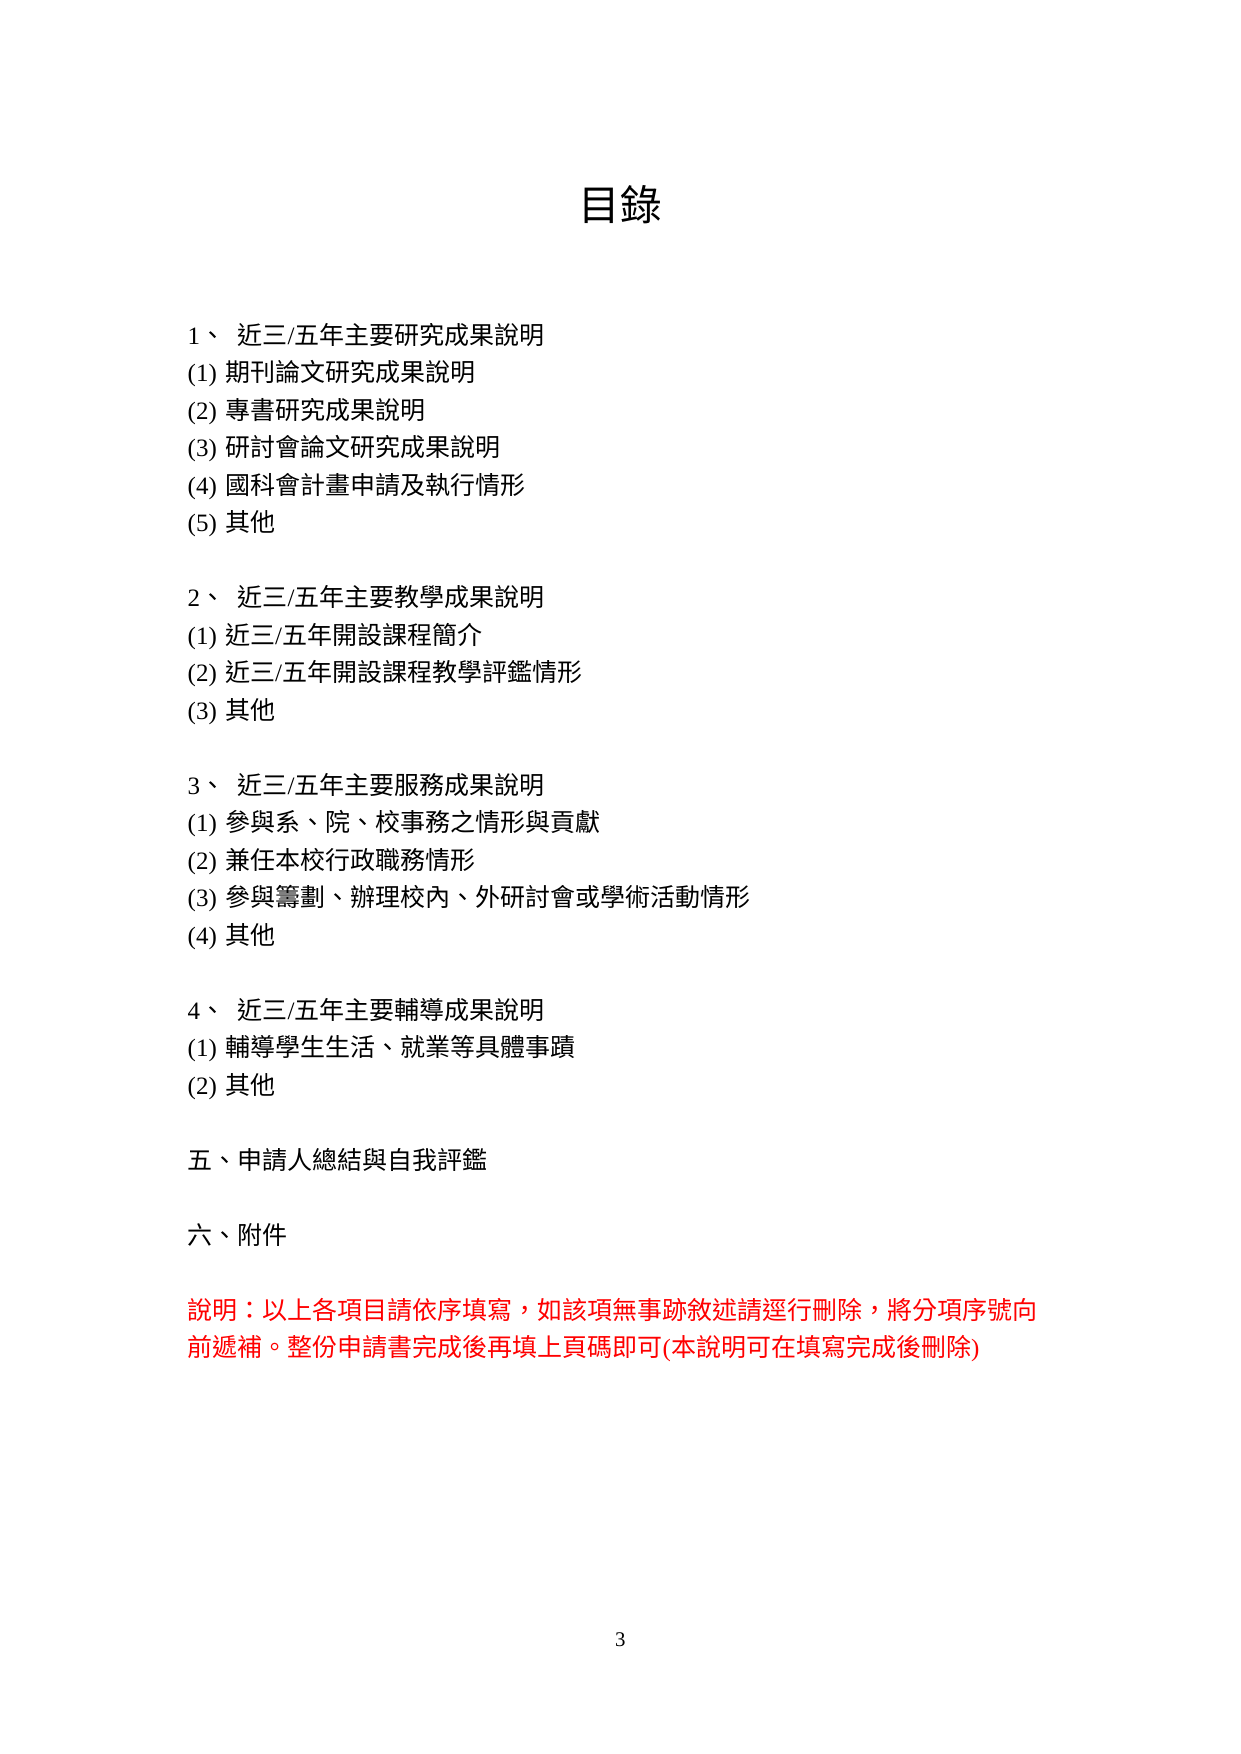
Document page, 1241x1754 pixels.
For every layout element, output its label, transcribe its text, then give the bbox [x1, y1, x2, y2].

list 近三/五年開設課程教學評鑑情形 [187, 652, 1053, 689]
list 參與系、院、校事務之情形與貢獻 [187, 802, 1053, 839]
text 目錄 [187, 164, 1053, 239]
list 其他 [187, 502, 1053, 539]
list 近三/五年開設課程簡介 [187, 614, 1053, 652]
list 其他 [187, 1064, 1053, 1102]
list 其他 [187, 689, 1053, 727]
list 近三/五年主要服務成果說明 [187, 764, 1053, 802]
list 近三/五年主要教學成果說明 [187, 577, 1053, 614]
list 研討會論文研究成果說明 [187, 427, 1053, 464]
list 近三/五年主要輔導成果說明 [187, 989, 1053, 1027]
list 兼任本校行政職務情形 [187, 839, 1053, 877]
text 六、附件 [187, 1214, 1053, 1252]
list 專書研究成果說明 [187, 389, 1053, 427]
list 輔導學生生活、就業等具體事蹟 [187, 1027, 1053, 1064]
list 期刊論文研究成果說明 [187, 352, 1053, 389]
list 國科會計畫申請及執行情形 [187, 464, 1053, 502]
list 近三/五年主要研究成果說明 [187, 314, 1053, 352]
list 參與籌劃、辦理校內、外研討會或學術活動情形 [187, 877, 1053, 914]
text 說明：以上各項目請依序填寫，如該項無事跡敘述請逕行刪除，將分項序號向前遞補。整份申請書完成後再填上頁碼即可(本說明可在填寫完成後刪除) [187, 1289, 1053, 1364]
list 其他 [187, 914, 1053, 952]
text 五、申請人總結與自我評鑑 [187, 1139, 1053, 1177]
